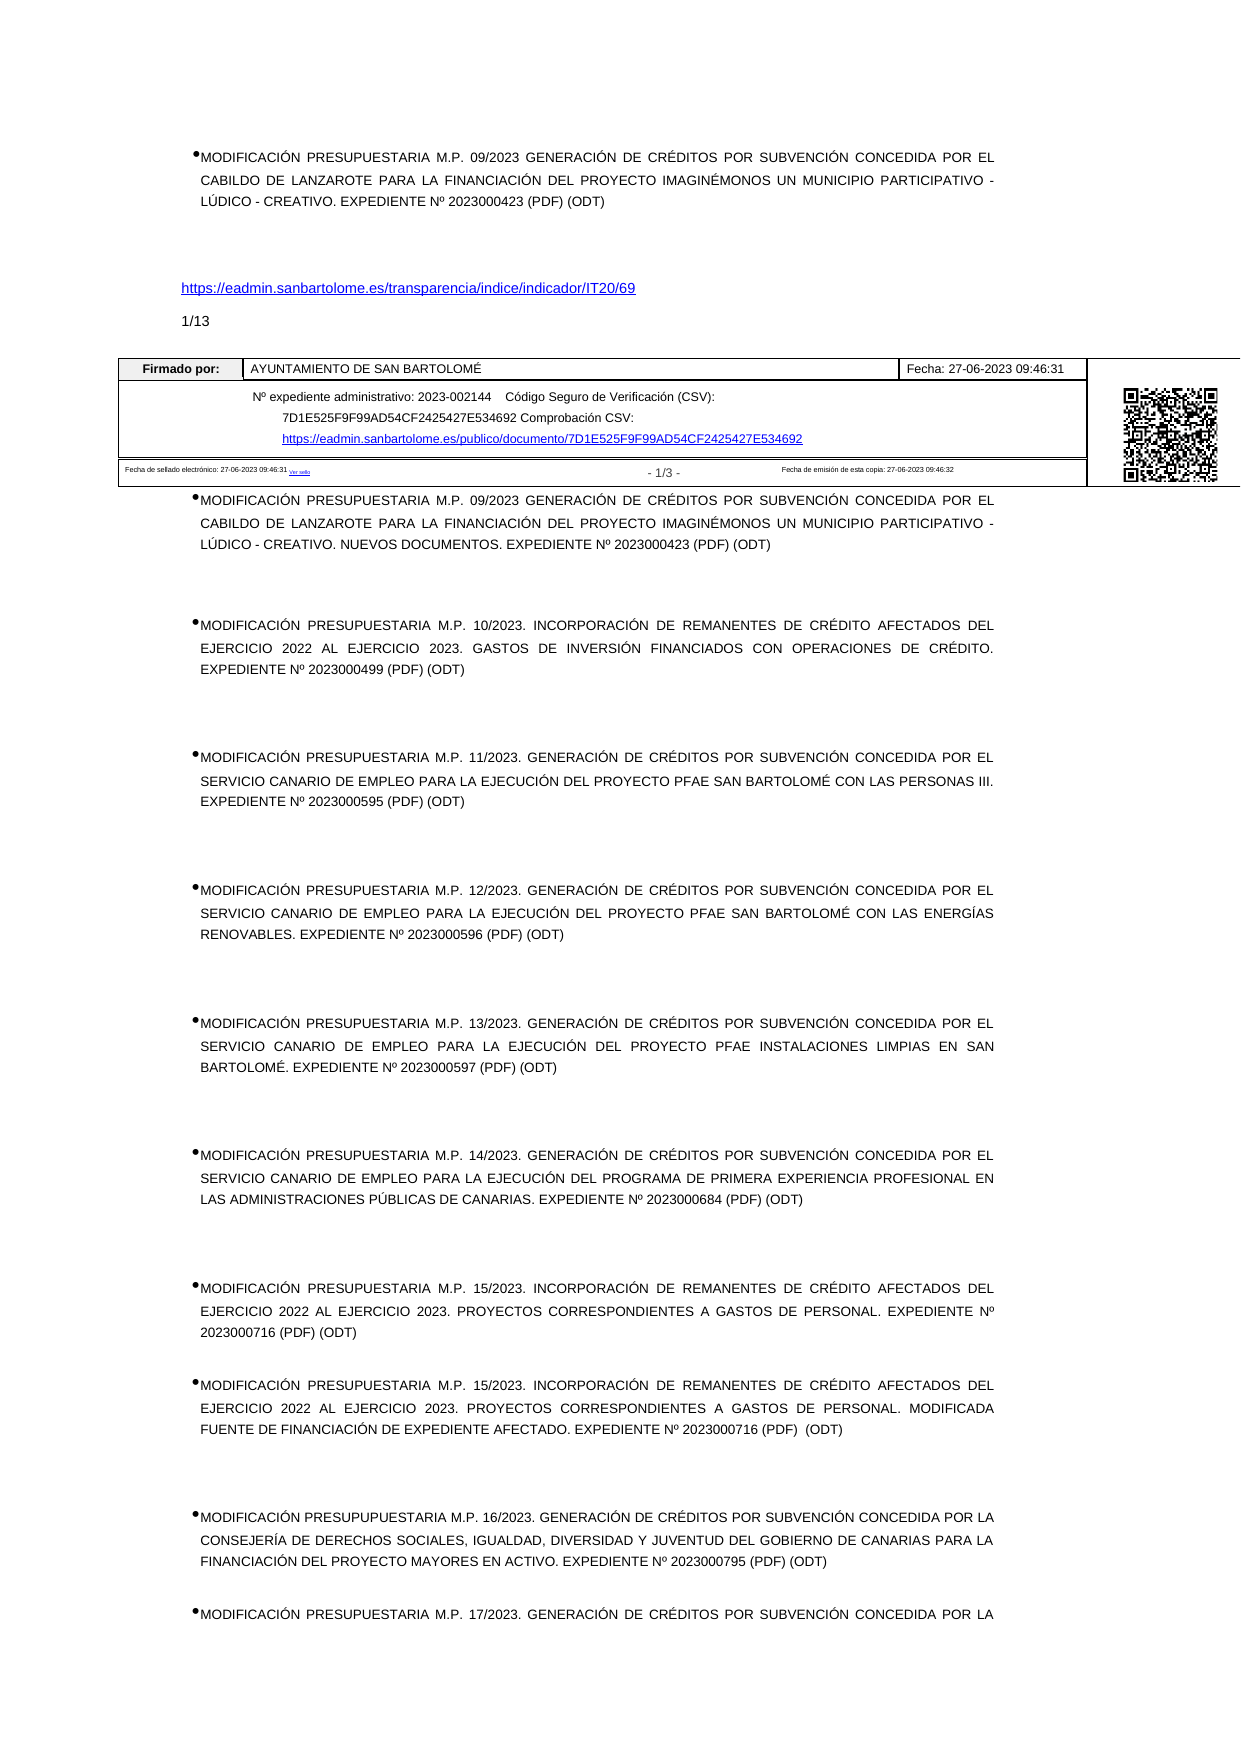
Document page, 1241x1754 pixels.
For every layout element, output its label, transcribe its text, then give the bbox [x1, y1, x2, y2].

list MODIFICACIÓN PRESUPUESTARIA M.P. 11/2023. GENERACIÓN DE CRÉDITOS POR SUBVENCIÓN CONCEDIDA POR EL SERVICIO CANARIO DE EMPLEO PARA LA EJECUCIÓN DEL PROYECTO PFAE SAN BARTOLOMÉ CON LAS PERSONAS III. EXPEDIENTE Nº 2023000595 (PDF) (ODT) [192, 747, 995, 810]
table_header Fecha: 27-06-2023 09:46:31 [900, 359, 1086, 379]
table_cell Fecha de sellado electrónico: 27-06-2023 09:46:31 Ver sello - 1/3 - Fecha de emisión de esta copia: 27-06-2023 09:46:32 [119, 460, 1086, 486]
list MODIFICACIÓN PRESUPUESTARIA M.P. 15/2023. INCORPORACIÓN DE REMANENTES DE CRÉDITO AFECTADOS DEL EJERCICIO 2022 AL EJERCICIO 2023. PROYECTOS CORRESPONDIENTES A GASTOS DE PERSONAL. MODIFICADA FUENTE DE FINANCIACIÓN DE EXPEDIENTE AFECTADO. EXPEDIENTE Nº 2023000716 (PDF) (ODT) [192, 1374, 995, 1437]
list MODIFICACIÓN PRESUPUPUESTARIA M.P. 16/2023. GENERACIÓN DE CRÉDITOS POR SUBVENCIÓN CONCEDIDA POR LA CONSEJERÍA DE DERECHOS SOCIALES, IGUALDAD, DIVERSIDAD Y JUVENTUD DEL GOBIERNO DE CANARIAS PARA LA FINANCIACIÓN DEL PROYECTO MAYORES EN ACTIVO. EXPEDIENTE Nº 2023000795 (PDF) (ODT) [192, 1507, 995, 1569]
list MODIFICACIÓN PRESUPUESTARIA M.P. 14/2023. GENERACIÓN DE CRÉDITOS POR SUBVENCIÓN CONCEDIDA POR EL SERVICIO CANARIO DE EMPLEO PARA LA EJECUCIÓN DEL PROGRAMA DE PRIMERA EXPERIENCIA PROFESIONAL EN LAS ADMINISTRACIONES PÚBLICAS DE CANARIAS. EXPEDIENTE Nº 2023000684 (PDF) (ODT) [192, 1145, 995, 1207]
list MODIFICACIÓN PRESUPUESTARIA M.P. 17/2023. GENERACIÓN DE CRÉDITOS POR SUBVENCIÓN CONCEDIDA POR LA [192, 1604, 995, 1624]
table_header AYUNTAMIENTO DE SAN BARTOLOMÉ [244, 359, 898, 379]
list MODIFICACIÓN PRESUPUESTARIA M.P. 09/2023 GENERACIÓN DE CRÉDITOS POR SUBVENCIÓN CONCEDIDA POR EL CABILDO DE LANZAROTE PARA LA FINANCIACIÓN DEL PROYECTO IMAGINÉMONOS UN MUNICIPIO PARTICIPATIVO - LÚDICO - CREATIVO. NUEVOS DOCUMENTOS. EXPEDIENTE Nº 2023000423 (PDF) (ODT) [192, 489, 995, 552]
list MODIFICACIÓN PRESUPUESTARIA M.P. 09/2023 GENERACIÓN DE CRÉDITOS POR SUBVENCIÓN CONCEDIDA POR EL CABILDO DE LANZAROTE PARA LA FINANCIACIÓN DEL PROYECTO IMAGINÉMONOS UN MUNICIPIO PARTICIPATIVO - LÚDICO - CREATIVO. EXPEDIENTE Nº 2023000423 (PDF) (ODT) [192, 146, 995, 209]
table_cell Nº expediente administrativo: 2023-002144 Código Seguro de Verificación (CSV): 7D1E525F9F99AD54CF2425427E534692 Comprobación CSV: https://eadmin.sanbartolome.es/publico/documento/7D1E525F9F99AD54CF2425427E534692 [119, 381, 1086, 457]
table_header [1088, 359, 1240, 486]
text https://eadmin.sanbartolome.es/transparencia/indice/indicador/IT20/69 1/13 [181, 279, 1122, 330]
list MODIFICACIÓN PRESUPUESTARIA M.P. 13/2023. GENERACIÓN DE CRÉDITOS POR SUBVENCIÓN CONCEDIDA POR EL SERVICIO CANARIO DE EMPLEO PARA LA EJECUCIÓN DEL PROYECTO PFAE INSTALACIONES LIMPIAS EN SAN BARTOLOMÉ. EXPEDIENTE Nº 2023000597 (PDF) (ODT) [192, 1012, 995, 1075]
list MODIFICACIÓN PRESUPUESTARIA M.P. 12/2023. GENERACIÓN DE CRÉDITOS POR SUBVENCIÓN CONCEDIDA POR EL SERVICIO CANARIO DE EMPLEO PARA LA EJECUCIÓN DEL PROYECTO PFAE SAN BARTOLOMÉ CON LAS ENERGÍAS RENOVABLES. EXPEDIENTE Nº 2023000596 (PDF) (ODT) [192, 879, 995, 942]
table_header Firmado por: [119, 359, 242, 377]
list MODIFICACIÓN PRESUPUESTARIA M.P. 10/2023. INCORPORACIÓN DE REMANENTES DE CRÉDITO AFECTADOS DEL EJERCICIO 2022 AL EJERCICIO 2023. GASTOS DE INVERSIÓN FINANCIADOS CON OPERACIONES DE CRÉDITO. EXPEDIENTE Nº 2023000499 (PDF) (ODT) [192, 614, 995, 677]
list MODIFICACIÓN PRESUPUESTARIA M.P. 15/2023. INCORPORACIÓN DE REMANENTES DE CRÉDITO AFECTADOS DEL EJERCICIO 2022 AL EJERCICIO 2023. PROYECTOS CORRESPONDIENTES A GASTOS DE PERSONAL. EXPEDIENTE Nº 2023000716 (PDF) (ODT) [192, 1277, 995, 1340]
